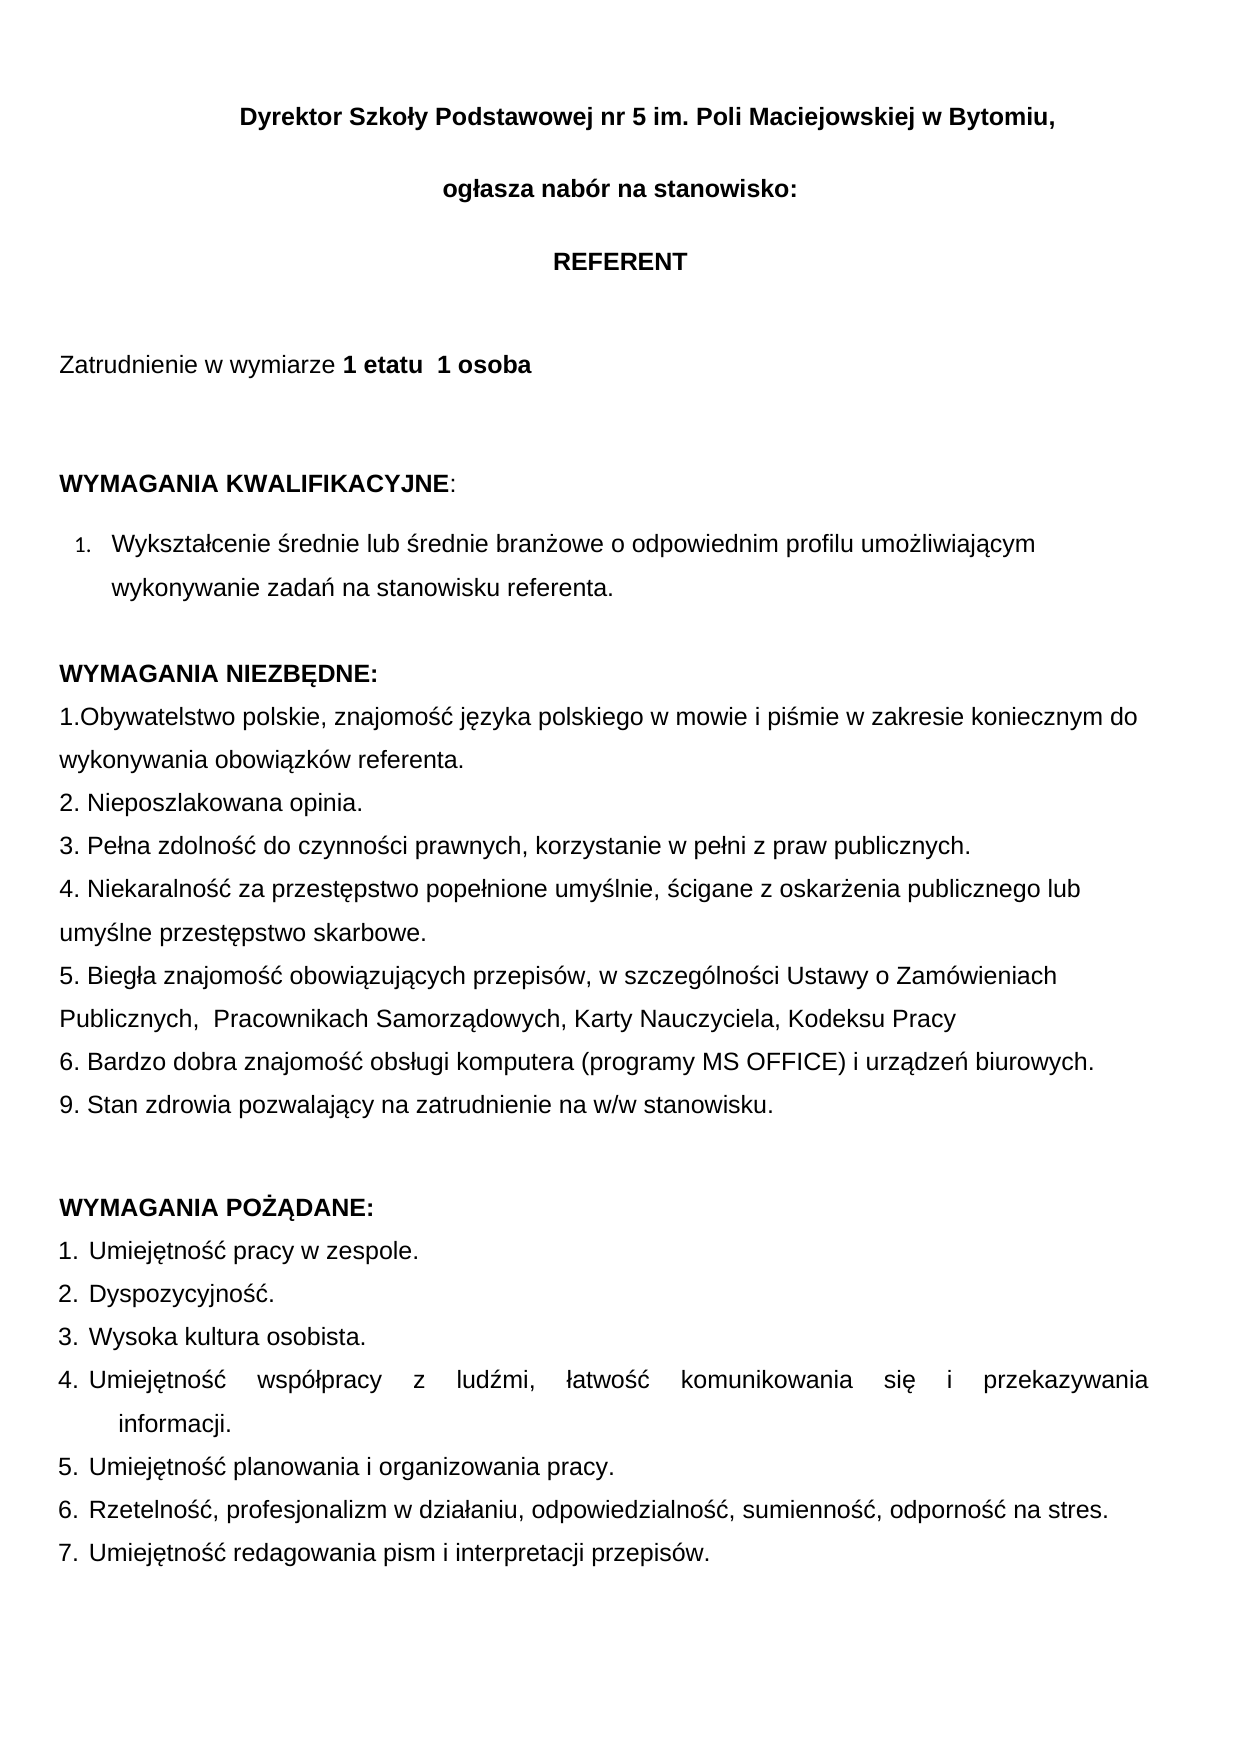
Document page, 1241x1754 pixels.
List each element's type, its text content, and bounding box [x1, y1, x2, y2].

text 5. Biegła znajomość obowiązujących przepisów, w szczególności Ustawy o Zamówieniach Publicznych, Pracownikach Samorządowych, Karty Nauczyciela, Kodeksu Pracy [59, 961, 1181, 1033]
list Wysoka kultura osobista. [58, 1322, 1181, 1351]
list Rzetelność, profesjonalizm w działaniu, odpowiedzialność, sumienność, odporność na stres. [58, 1495, 1181, 1524]
list Umiejętność współpracy z ludźmi, łatwość komunikowania się i przekazywania informacji. [58, 1366, 1181, 1437]
text REFERENT [59, 247, 1181, 276]
text 9. Stan zdrowia pozwalający na zatrudnienie na w/w stanowisku. [59, 1090, 1181, 1119]
text 6. Bardzo dobra znajomość obsługi komputera (programy MS OFFICE) i urządzeń biurowych. [59, 1047, 1181, 1076]
list WYMAGANIA KWALIFIKACYJNE: [59, 469, 1181, 498]
list Dyspozycyjność. [58, 1279, 1181, 1308]
text 3. Pełna zdolność do czynności prawnych, korzystanie w pełni z praw publicznych. [59, 831, 1181, 860]
text 2. Nieposzlakowana opinia. [59, 788, 1181, 817]
text 4. Niekaralność za przestępstwo popełnione umyślnie, ścigane z oskarżenia publicznego lub umyślne przestępstwo skarbowe. [59, 874, 1181, 946]
list Umiejętność pracy w zespole. [58, 1236, 1181, 1265]
list Umiejętność planowania i organizowania pracy. [58, 1452, 1181, 1481]
text WYMAGANIA NIEZBĘDNE: 1.Obywatelstwo polskie, znajomość języka polskiego w mowie i piśmie w zakresie koniecznym do wykonywania obowiązków referenta. [59, 659, 1181, 774]
text WYMAGANIA POŻĄDANE: [59, 1193, 1181, 1222]
list Wykształcenie średnie lub średnie branżowe o odpowiednim profilu umożliwiającym wykonywanie zadań na stanowisku referenta. [74, 529, 1181, 601]
text Dyrektor Szkoły Podstawowej nr 5 im. Poli Maciejowskiej w Bytomiu, [59, 102, 1181, 131]
list Zatrudnienie w wymiarze 1 etatu 1 osoba [59, 350, 1181, 378]
list Umiejętność redagowania pism i interpretacji przepisów. [58, 1538, 1181, 1567]
text ogłasza nabór na stanowisko: [59, 174, 1181, 203]
